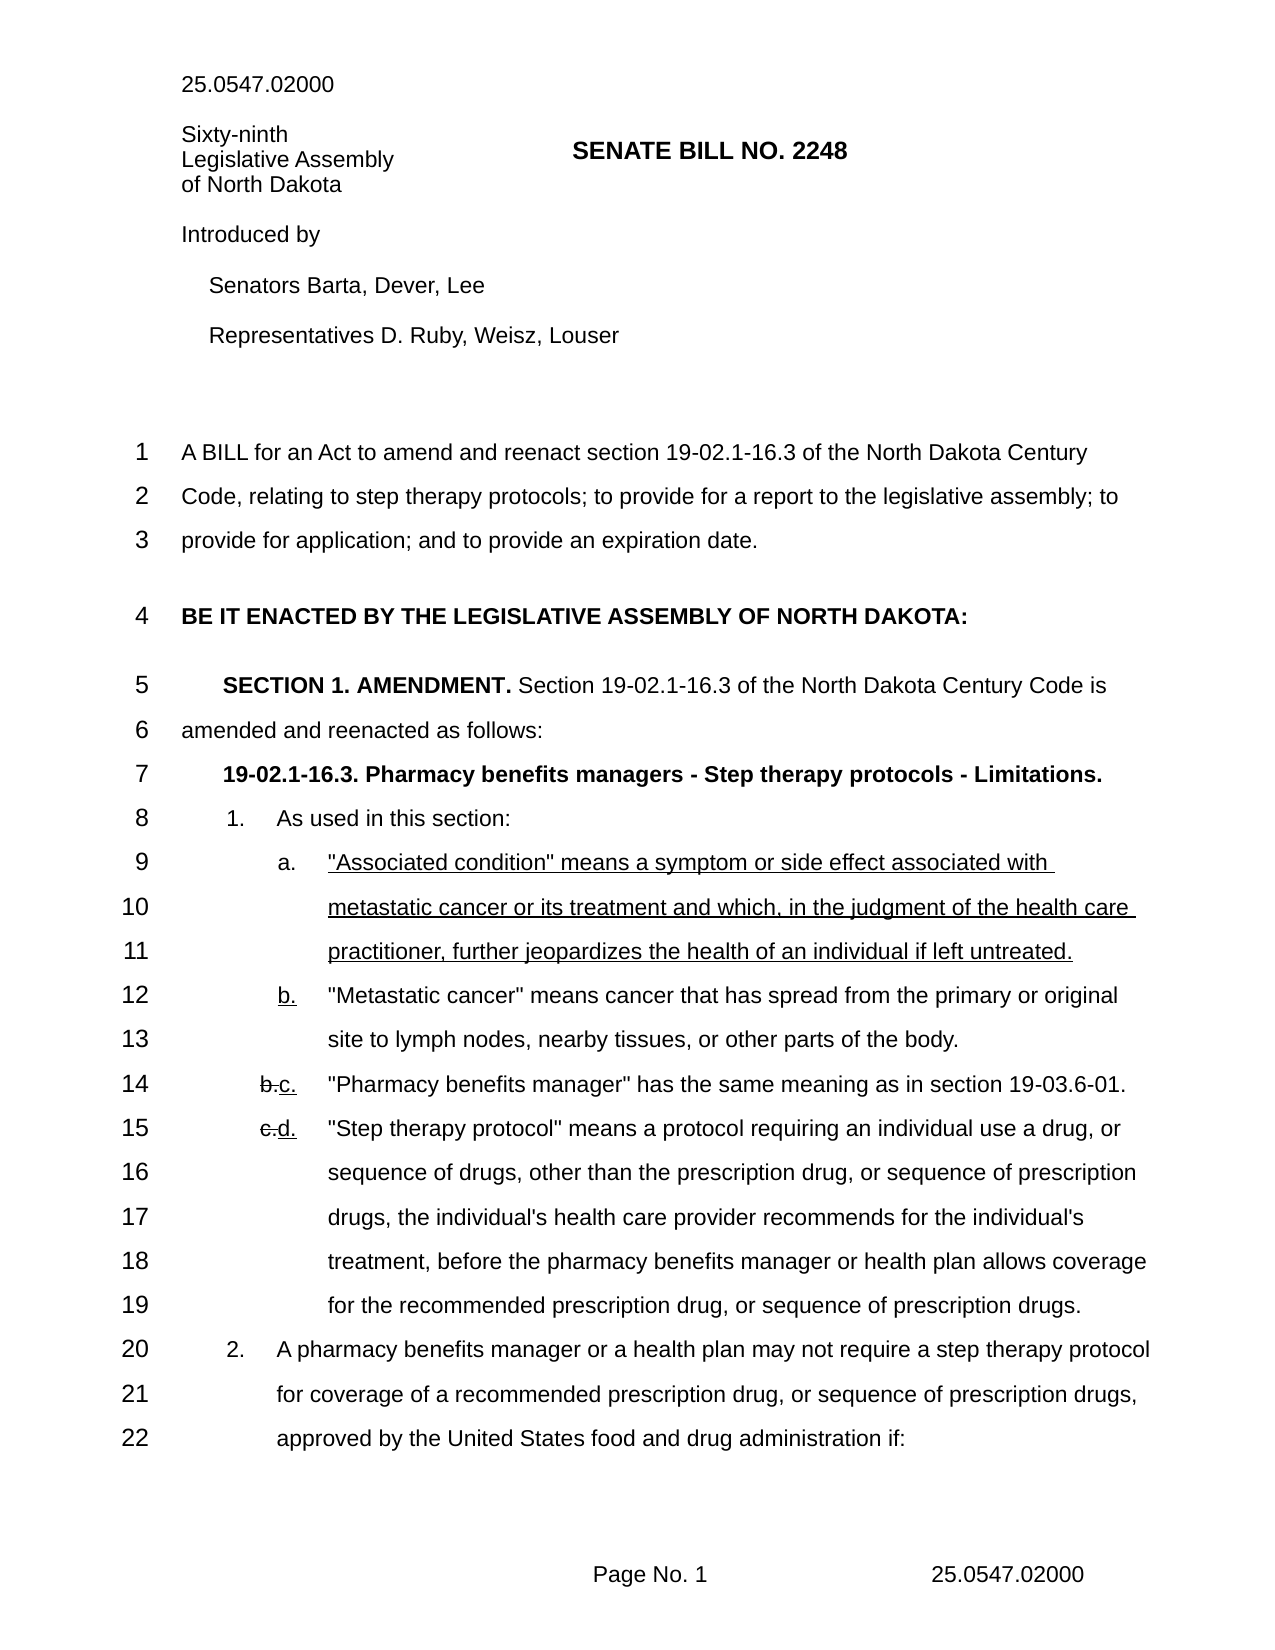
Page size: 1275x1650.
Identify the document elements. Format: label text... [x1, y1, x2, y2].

text Introduced by [181, 223, 1154, 248]
text . [181, 73, 1154, 133]
text BE IT ENACTED BY THE LEGISLATIVE ASSEMBLY OF NORTH DAKOTA: [181, 589, 1154, 633]
text b. "Metastatic cancer" means cancer that has spread from the primary or original site to lymph nodes, nearby tissues, or other parts of the body. [181, 968, 1154, 1057]
text of North Dakota [181, 173, 1154, 198]
text b.c. "Pharmacy benefits manager" has the same meaning as in section 19‑03.6‑01. [181, 1057, 1154, 1101]
text Representatives D. Ruby, Weisz, Louser [208, 325, 1154, 348]
text 2. A pharmacy benefits manager or a health plan may not require a step therapy protocol for coverage of a recommended prescription drug, or sequence of prescription drugs, approved by the United States food and drug administration if: [181, 1322, 1154, 1455]
subtitle 19‑02.1‑16.3. Pharmacy benefits managers ‑ Step therapy protocols ‑ Limitations. [181, 747, 1154, 791]
text a. "Associated condition" means a symptom or side effect associated with metastatic cancer or its treatment and which, in the judgment of the health care practitioner, further jeopardizes the health of an individual if left untreated. [181, 835, 1154, 968]
text c.d. "Step therapy protocol" means a protocol requiring an individual use a drug, or sequence of drugs, other than the prescription drug, or sequence of prescription drugs, the individual's health care provider recommends for the individual's treatment, before the pharmacy benefits manager or health plan allows coverage for the recommended prescription drug, or sequence of prescription drugs. [181, 1101, 1154, 1322]
title BILL NO. [565, 136, 848, 165]
text Senators Barta, Dever, Lee [208, 275, 1154, 298]
text 1. As used in this section: [181, 791, 1154, 835]
text Legislative Assembly [181, 148, 1154, 173]
title A BILL for an Act to amend and reenact section 19‑02.1‑16.3 of the North Dakota Century Code, relating to step therapy protocols; to provide for a report to the legislative assembly; to provide for application; and to provide an expiration date. [181, 425, 1154, 558]
text SECTION 1. AMENDMENT. Section 19‑02.1‑16.3 of the North Dakota Century Code is amended and reenacted as follows: [181, 658, 1154, 747]
